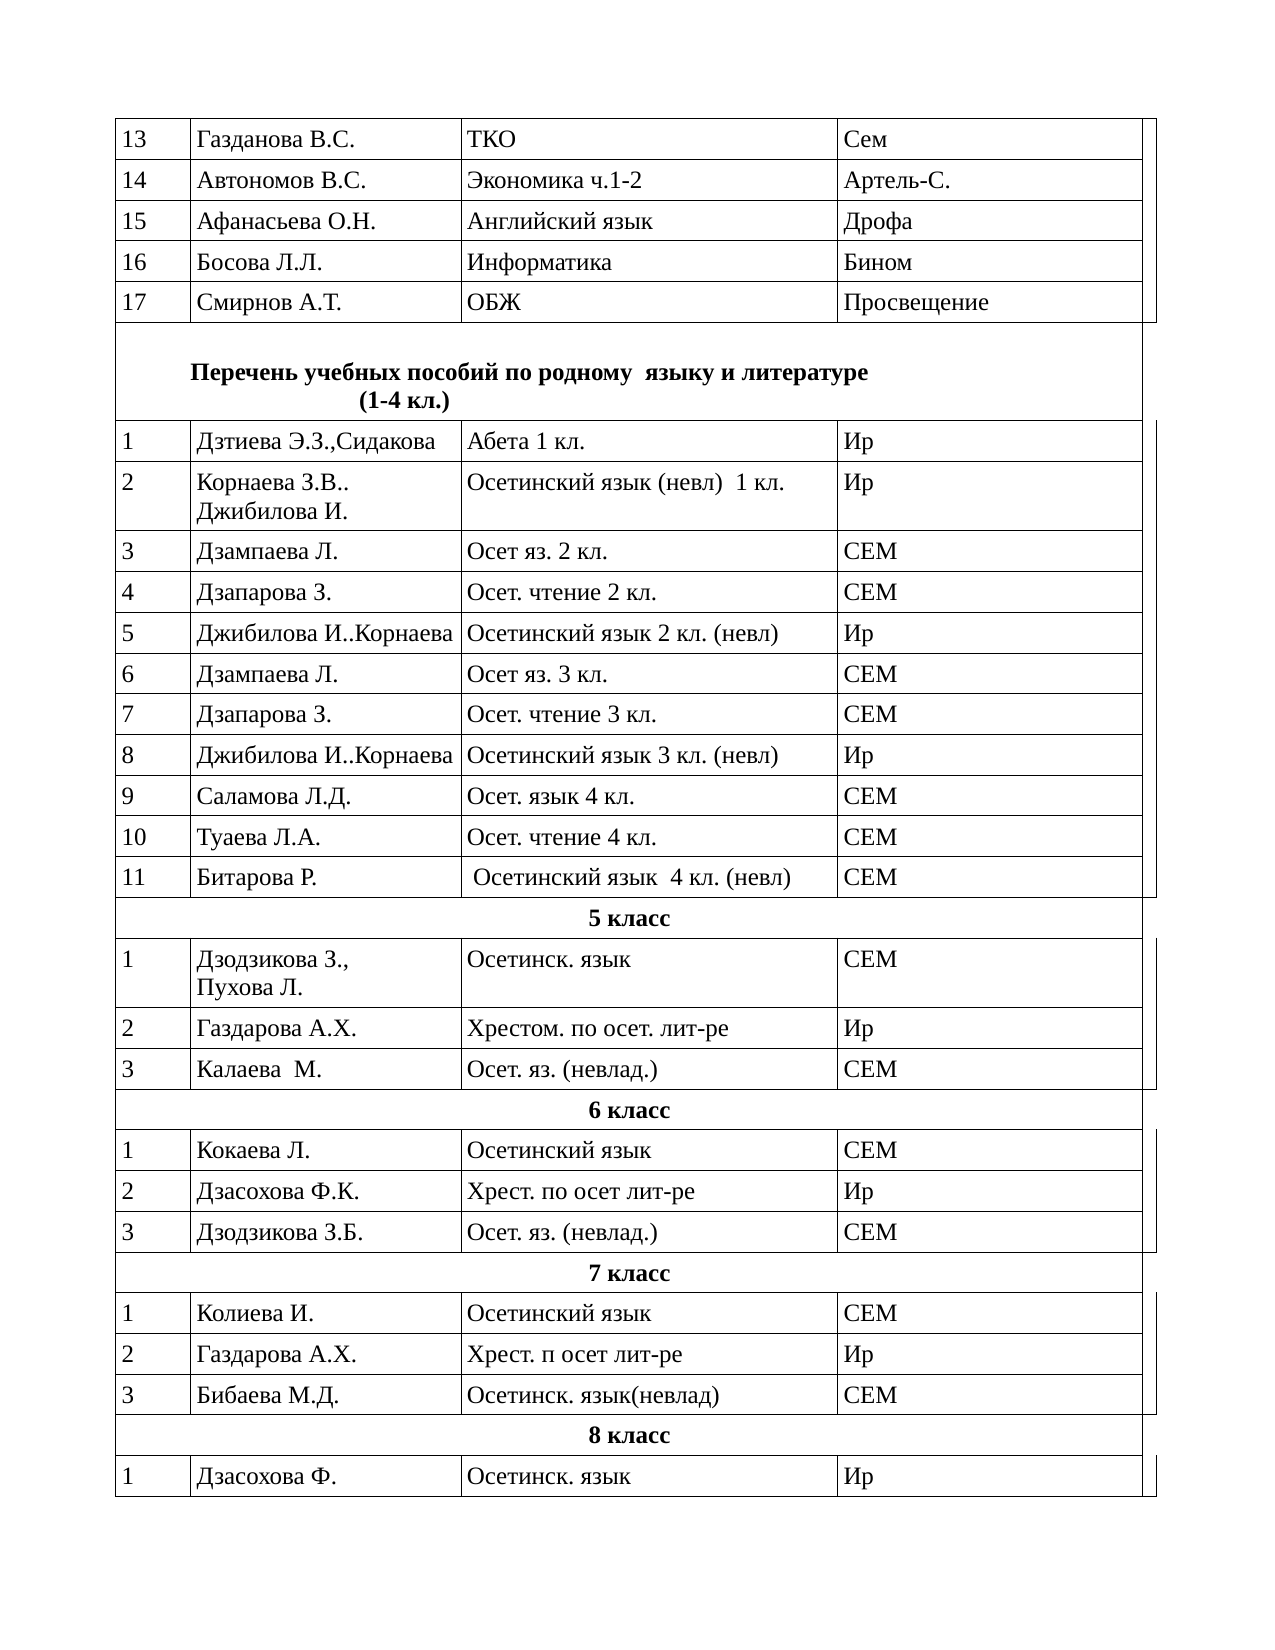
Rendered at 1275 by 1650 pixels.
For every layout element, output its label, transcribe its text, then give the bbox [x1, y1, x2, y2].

table_cell ТКО [462, 119, 837, 159]
table_cell Дрофа [838, 201, 1142, 240]
table_cell Колиева И. [191, 1293, 461, 1333]
table_cell Хрест. по осет лит-ре [462, 1171, 837, 1211]
table_cell СЕМ [838, 776, 1142, 815]
table_cell Осет. чтение 4 кл. [462, 816, 837, 856]
table_cell Босова Л.Л. [191, 241, 461, 281]
table_cell 2 [116, 462, 190, 530]
table_cell [1143, 420, 1156, 897]
table_cell Смирнов А.Т. [191, 282, 461, 322]
table_cell Хрест. п осет лит-ре [462, 1334, 837, 1373]
table_cell Осетинский язык 3 кл. (невл) [462, 735, 837, 774]
table_cell СЕМ [838, 1293, 1142, 1333]
table_cell Хрестом. по осет. лит-ре [462, 1008, 837, 1048]
table_cell Дзасохова Ф. [191, 1456, 461, 1496]
table_cell 1 [116, 939, 190, 1007]
table_cell 8 класс [116, 1415, 1142, 1455]
table_cell [1143, 1129, 1156, 1251]
table_cell 1 [116, 1293, 190, 1333]
table_cell Осетинский язык [462, 1293, 837, 1333]
table_cell 5 [116, 613, 190, 652]
table_cell Осет. яз. (невлад.) [462, 1212, 837, 1251]
table_cell 9 [116, 776, 190, 815]
table_cell СЕМ [838, 572, 1142, 612]
table_cell Осетинский язык [462, 1130, 837, 1170]
table_cell Туаева Л.А. [191, 816, 461, 856]
table_cell Ир [838, 735, 1142, 774]
table_cell [1143, 1415, 1147, 1455]
table_cell Английский язык [462, 201, 837, 240]
table_cell 3 [116, 1212, 190, 1251]
table_cell 2 [116, 1171, 190, 1211]
table_cell 3 [116, 531, 190, 571]
table_cell [1143, 1455, 1156, 1496]
table_cell СЕМ [838, 1212, 1142, 1251]
table_cell Ир [838, 462, 1142, 530]
table_cell 6 [116, 654, 190, 693]
table_cell Корнаева З.В.. Джибилова И. [191, 462, 461, 530]
table_cell Автономов В.С. [191, 160, 461, 199]
table_cell СЕМ [838, 654, 1142, 693]
table_cell СЕМ [838, 1049, 1142, 1088]
table_cell Джибилова И..Корнаева [191, 613, 461, 652]
table_cell Информатика [462, 241, 837, 281]
table_cell Ир [838, 613, 1142, 652]
table_cell Дзодзикова З., Пухова Л. [191, 939, 461, 1007]
table_cell 2 [116, 1334, 190, 1373]
table_cell Дзампаева Л. [191, 654, 461, 693]
table_cell [1147, 1415, 1151, 1455]
table_cell Перечень учебных пособий по родному языку и литературе (1-4 кл.) [116, 323, 1142, 420]
table_cell [1151, 898, 1156, 937]
table_cell [1151, 1415, 1156, 1455]
table_cell 3 [116, 1375, 190, 1414]
table_cell [1147, 1090, 1151, 1129]
table_cell Осетинский язык 2 кл. (невл) [462, 613, 837, 652]
table_cell Газдарова А.Х. [191, 1008, 461, 1048]
table_cell 17 [116, 282, 190, 322]
table_cell 2 [116, 1008, 190, 1048]
table_cell Саламова Л.Д. [191, 776, 461, 815]
table_cell 7 класс [116, 1253, 1142, 1292]
table_cell Осет. яз. (невлад.) [462, 1049, 837, 1088]
table_cell Дзапарова З. [191, 572, 461, 612]
table_cell [1143, 323, 1147, 420]
table_cell ОБЖ [462, 282, 837, 322]
table_cell 1 [116, 1456, 190, 1496]
table_cell Осет яз. 2 кл. [462, 531, 837, 571]
table_cell Экономика ч.1-2 [462, 160, 837, 199]
table_cell СЕМ [838, 1375, 1142, 1414]
table_cell Осет. язык 4 кл. [462, 776, 837, 815]
table_cell Сем [838, 119, 1142, 159]
table_cell Джибилова И..Корнаева [191, 735, 461, 774]
table_cell Газдарова А.Х. [191, 1334, 461, 1373]
table_cell Просвещение [838, 282, 1142, 322]
table_cell [1147, 1253, 1151, 1292]
table_cell [1151, 1253, 1156, 1292]
table_cell 8 [116, 735, 190, 774]
table_cell Кокаева Л. [191, 1130, 461, 1170]
table_cell Афанасьева О.Н. [191, 201, 461, 240]
table_cell [1143, 898, 1147, 937]
table_cell 13 [116, 119, 190, 159]
table_cell СЕМ [838, 816, 1142, 856]
table_cell 14 [116, 160, 190, 199]
table_cell [1143, 1090, 1147, 1129]
table_cell [1143, 119, 1156, 322]
table_cell Осетинск. язык [462, 1456, 837, 1496]
table_cell СЕМ [838, 939, 1142, 1007]
table_cell 4 [116, 572, 190, 612]
table_cell [1143, 1253, 1147, 1292]
table_cell 10 [116, 816, 190, 856]
table_cell Битарова Р. [191, 857, 461, 897]
table_cell Осетинск. язык [462, 939, 837, 1007]
table_cell 6 класс [116, 1090, 1142, 1129]
table_cell [1151, 323, 1156, 420]
table_cell Калаева М. [191, 1049, 461, 1088]
table_cell СЕМ [838, 857, 1142, 897]
table_cell [1147, 323, 1151, 420]
table_cell Ир [838, 1171, 1142, 1211]
table_cell Ир [838, 1456, 1142, 1496]
table_cell Дзампаева Л. [191, 531, 461, 571]
table_cell [1143, 1292, 1156, 1414]
table_cell 5 класс [116, 898, 1142, 937]
table_cell Осет яз. 3 кл. [462, 654, 837, 693]
table_cell Осет. чтение 3 кл. [462, 694, 837, 734]
table_cell Дзтиева Э.З.,Сидакова [191, 421, 461, 461]
table_cell 15 [116, 201, 190, 240]
table_cell Ир [838, 1334, 1142, 1373]
table_cell Артель-С. [838, 160, 1142, 199]
table_cell [1151, 1090, 1156, 1129]
table_cell Дзодзикова З.Б. [191, 1212, 461, 1251]
table_cell Бибаева М.Д. [191, 1375, 461, 1414]
table_cell 1 [116, 1130, 190, 1170]
table_cell [1147, 898, 1151, 937]
table_cell СЕМ [838, 694, 1142, 734]
table_cell СЕМ [838, 531, 1142, 571]
table_cell 3 [116, 1049, 190, 1088]
table_cell Осетинский язык 4 кл. (невл) [462, 857, 837, 897]
table_cell Осетинск. язык(невлад) [462, 1375, 837, 1414]
table_cell Осетинский язык (невл) 1 кл. [462, 462, 837, 530]
table_cell 7 [116, 694, 190, 734]
table_cell Дзапарова З. [191, 694, 461, 734]
table_cell Дзасохова Ф.К. [191, 1171, 461, 1211]
table_cell СЕМ [838, 1130, 1142, 1170]
table_cell Осет. чтение 2 кл. [462, 572, 837, 612]
table_cell Абета 1 кл. [462, 421, 837, 461]
table_cell Бином [838, 241, 1142, 281]
table_cell [1143, 938, 1156, 1088]
table_cell Газданова В.С. [191, 119, 461, 159]
table_cell Ир [838, 1008, 1142, 1048]
table_cell 16 [116, 241, 190, 281]
table_cell 11 [116, 857, 190, 897]
table_cell Ир [838, 421, 1142, 461]
table_cell 1 [116, 421, 190, 461]
